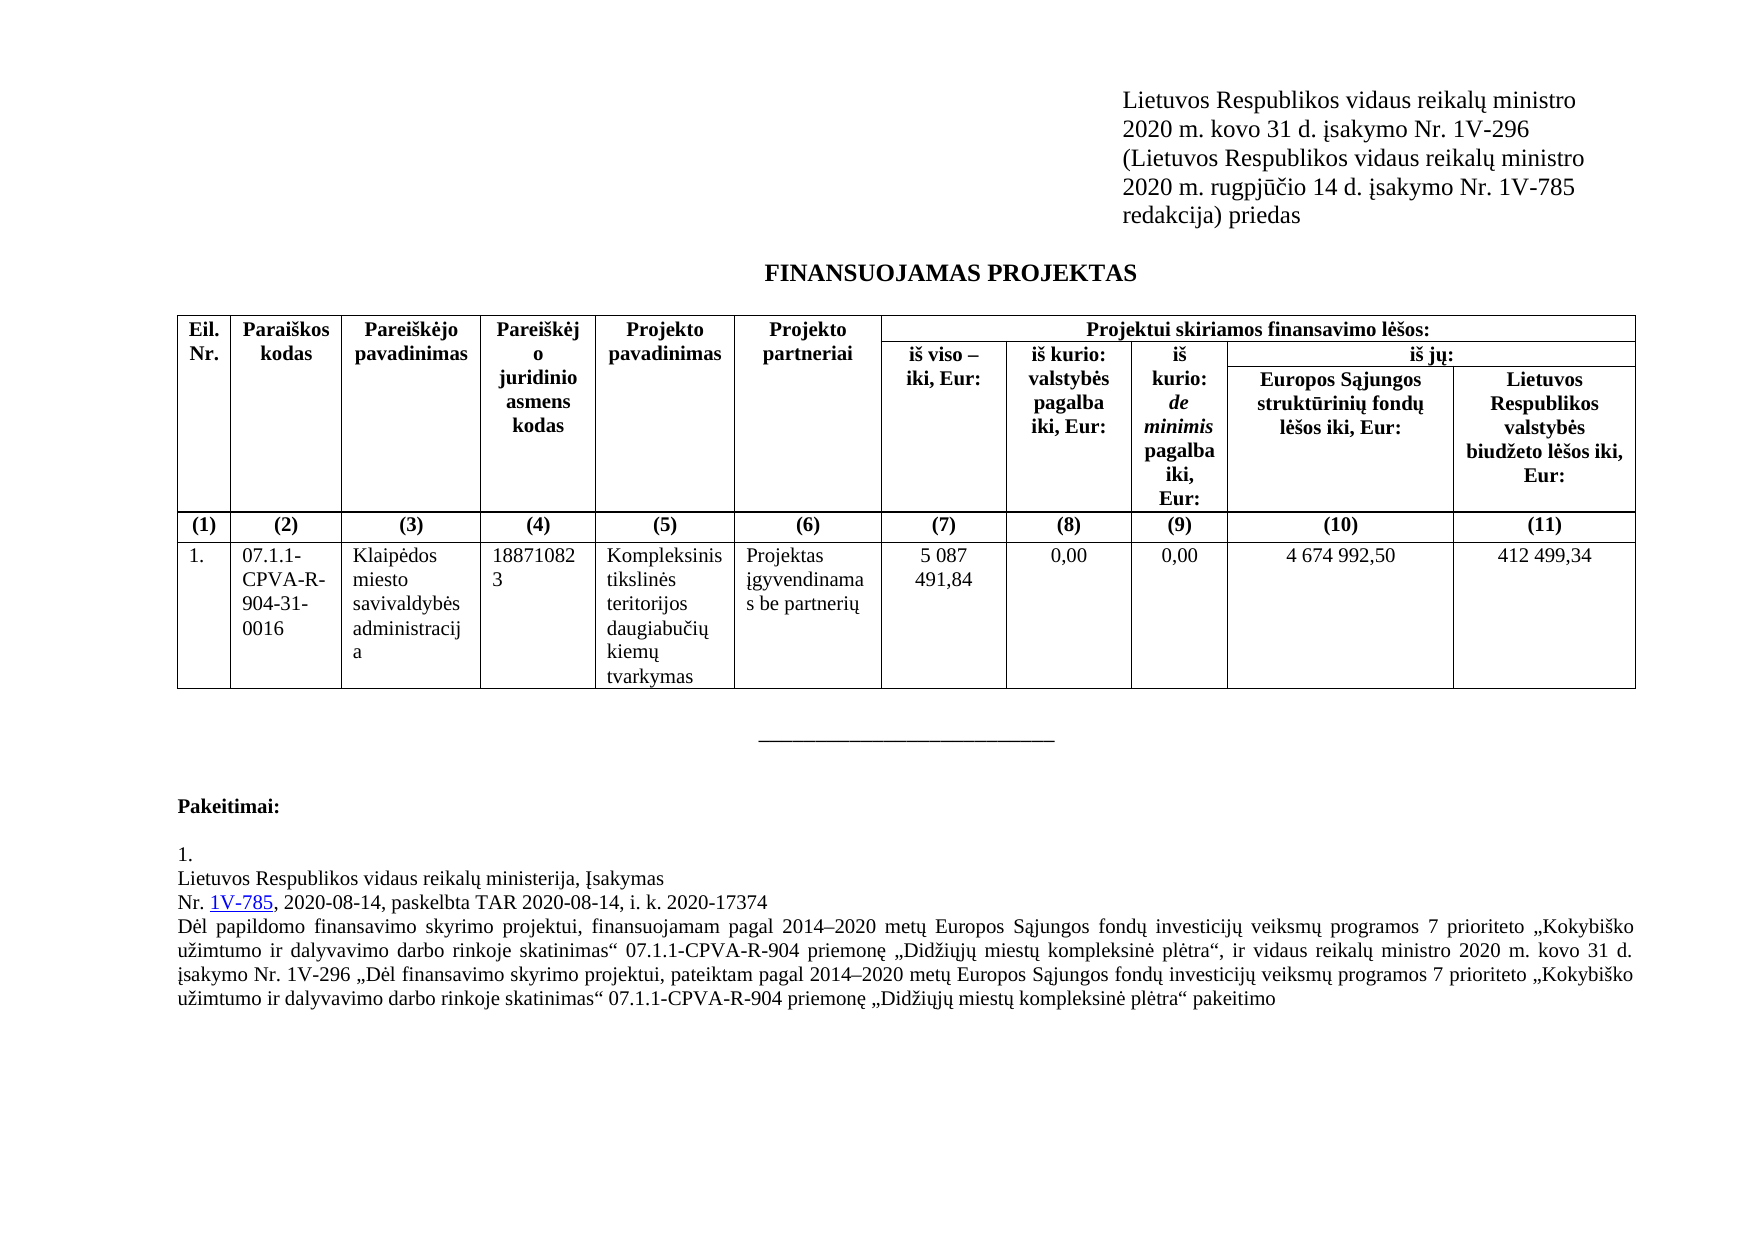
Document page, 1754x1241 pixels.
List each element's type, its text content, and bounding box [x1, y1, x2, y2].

table_cell 07.1.1-CPVA-R-904-31-0016 [231, 543, 341, 688]
table_header Pareiškėjo pavadinimas [342, 316, 480, 511]
text Nr. 1V-785, 2020-08-14, paskelbta TAR 2020-08-14, i. k. 2020-17374 [177, 890, 1636, 914]
table_cell Projektas įgyvendinamas be partnerių [735, 543, 881, 688]
table_header Pareiškėjo juridinio asmens kodas [481, 316, 595, 511]
table_cell (11) [1454, 513, 1635, 542]
table_header Projekto partneriai [735, 316, 881, 511]
text __________________________ [177, 717, 1636, 745]
text 2020 m. rugpjūčio 14 d. įsakymo Nr. 1V-785 redakcija) priedas [1122, 172, 1636, 229]
table_cell iš jų: [1228, 342, 1635, 366]
text 2020 m. kovo 31 d. įsakymo Nr. 1V-296 [1122, 114, 1636, 143]
text Lietuvos Respublikos vidaus reikalų ministerija, Įsakymas [177, 866, 1636, 890]
table_cell Klaipėdos miesto savivaldybės administracija [342, 543, 480, 688]
table_cell 0,00 [1007, 543, 1131, 688]
text Pakeitimai: [177, 793, 1636, 818]
table_cell (3) [342, 513, 480, 542]
table_cell 5 087 491,84 [882, 543, 1006, 688]
text FINANSUOJAMAS PROJEKTAS [177, 258, 1636, 287]
text (Lietuvos Respublikos vidaus reikalų ministro [1122, 143, 1636, 172]
table_header Paraiškos kodas [231, 316, 341, 511]
table_cell Kompleksinis tikslinės teritorijos daugiabučių kiemų tvarkymas [596, 543, 734, 688]
table_cell (5) [596, 513, 734, 542]
table_cell 188710823 [481, 543, 595, 688]
table_cell (7) [882, 513, 1006, 542]
table_cell Lietuvos Respublikos valstybės biudžeto lėšos iki, Eur: [1454, 367, 1635, 511]
text Dėl papildomo finansavimo skyrimo projektui, finansuojamam pagal 2014–2020 metų Europos Sąjungos fondų investicijų veiksmų programos 7 prioriteto „Kokybiško užimtumo ir dalyvavimo darbo rinkoje skatinimas“ 07.1.1-CPVA-R-904 priemonę „Didžiųjų miestų kompleksinė plėtra“, ir vidaus reikalų ministro 2020 m. kovo 31 d. įsakymo Nr. 1V-296 „Dėl finansavimo skyrimo projektui, pateiktam pagal 2014–2020 metų Europos Sąjungos fondų investicijų veiksmų programos 7 prioriteto „Kokybiško užimtumo ir dalyvavimo darbo rinkoje skatinimas“ 07.1.1-CPVA-R-904 priemonę „Didžiųjų miestų kompleksinė plėtra“ pakeitimo [177, 914, 1636, 1010]
table_cell (10) [1228, 513, 1453, 542]
table_cell 1. [178, 543, 230, 688]
table_cell (6) [735, 513, 881, 542]
table_header Projektui skiriamos finansavimo lėšos: [882, 316, 1635, 341]
table_cell (8) [1007, 513, 1131, 542]
table_cell 0,00 [1132, 543, 1227, 688]
table_cell iš viso – iki, Eur: [882, 342, 1006, 511]
table_header Eil. Nr. [178, 316, 230, 511]
table_cell iš kurio: valstybės pagalba iki, Eur: [1007, 342, 1131, 511]
table_cell (4) [481, 513, 595, 542]
text Lietuvos Respublikos vidaus reikalų ministro [1122, 85, 1636, 114]
table_cell (2) [231, 513, 341, 542]
table_cell 4 674 992,50 [1228, 543, 1453, 688]
table_cell Europos Sąjungos struktūrinių fondų lėšos iki, Eur: [1228, 367, 1453, 511]
table_cell (1) [178, 513, 230, 542]
table_header Projekto pavadinimas [596, 316, 734, 511]
table_cell 412 499,34 [1454, 543, 1635, 688]
table_cell (9) [1132, 513, 1227, 542]
table_cell iš kurio: de minimis pagalba iki, Eur: [1132, 342, 1227, 511]
text 1. [177, 842, 1636, 866]
